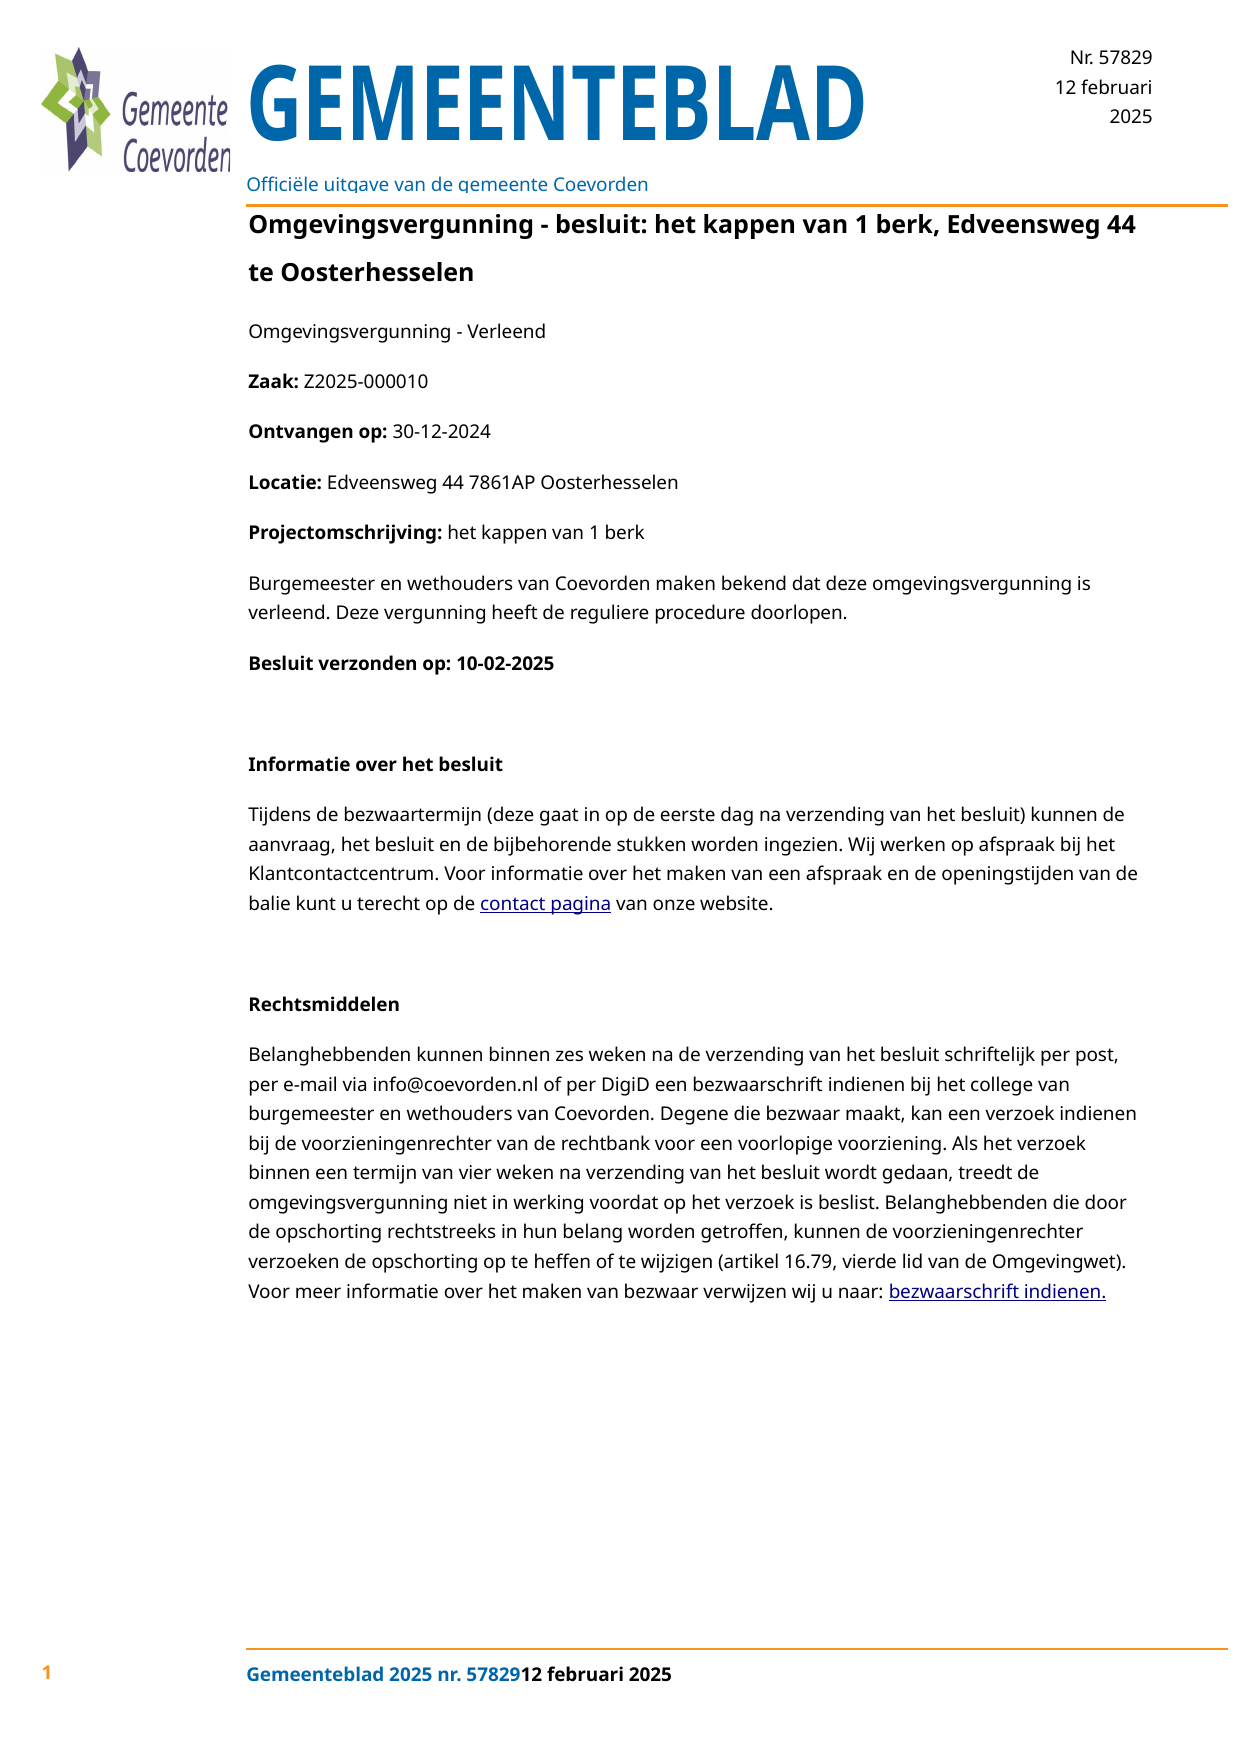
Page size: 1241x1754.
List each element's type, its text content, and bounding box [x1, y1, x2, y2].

text Zaak: Z2025-000010 [248, 368, 1152, 394]
text Burgemeester en wethouders van Coevorden maken bekend dat deze omgevingsvergunning is verleend. Deze vergunning heeft de reguliere procedure doorlopen. [248, 570, 1152, 625]
text Tijdens de bezwaartermijn (deze gaat in op de eerste dag na verzending van het besluit) kunnen de aanvraag, het besluit en de bijbehorende stukken worden ingezien. Wij werken op afspraak bij het Klantcontactcentrum. Voor informatie over het maken van een afspraak en de openingstijden van de balie kunt u terecht op de contact pagina van onze website. [248, 801, 1152, 916]
text Informatie over het besluit [248, 751, 1152, 777]
picture [41, 47, 231, 172]
text Rechtsmiddelen [248, 991, 1152, 1017]
text Ontvangen op: 30-12-2024 [248, 419, 1152, 444]
text Locatie: Edveensweg 44 7861AP Oosterhesselen [248, 469, 1152, 495]
text Omgevingsvergunning - Verleend [248, 318, 1152, 344]
text Projectomschrijving: het kappen van 1 berk [248, 519, 1152, 545]
text Besluit verzonden op: 10-02-2025 [248, 650, 1152, 676]
text Omgevingsvergunning - besluit: het kappen van 1 berk, Edveensweg 44 te Oosterhesselen [248, 207, 1152, 288]
text Belanghebbenden kunnen binnen zes weken na de verzending van het besluit schriftelijk per post, per e-mail via info@coevorden.nl of per DigiD een bezwaarschrift indienen bij het college van burgemeester en wethouders van Coevorden. Degene die bezwaar maakt, kan een verzoek indienen bij de voorzieningenrechter van de rechtbank voor een voorlopige voorziening. Als het verzoek binnen een termijn van vier weken na verzending van het besluit wordt gedaan, treedt de omgevingsvergunning niet in werking voordat op het verzoek is beslist. Belanghebbenden die door de opschorting rechtstreeks in hun belang worden getroffen, kunnen de voorzieningenrechter verzoeken de opschorting op te heffen of te wijzigen (artikel 16.79, vierde lid van de Omgevingwet). Voor meer informatie over het maken van bezwaar verwijzen wij u naar: bezwaarschrift indienen. [248, 1041, 1152, 1304]
